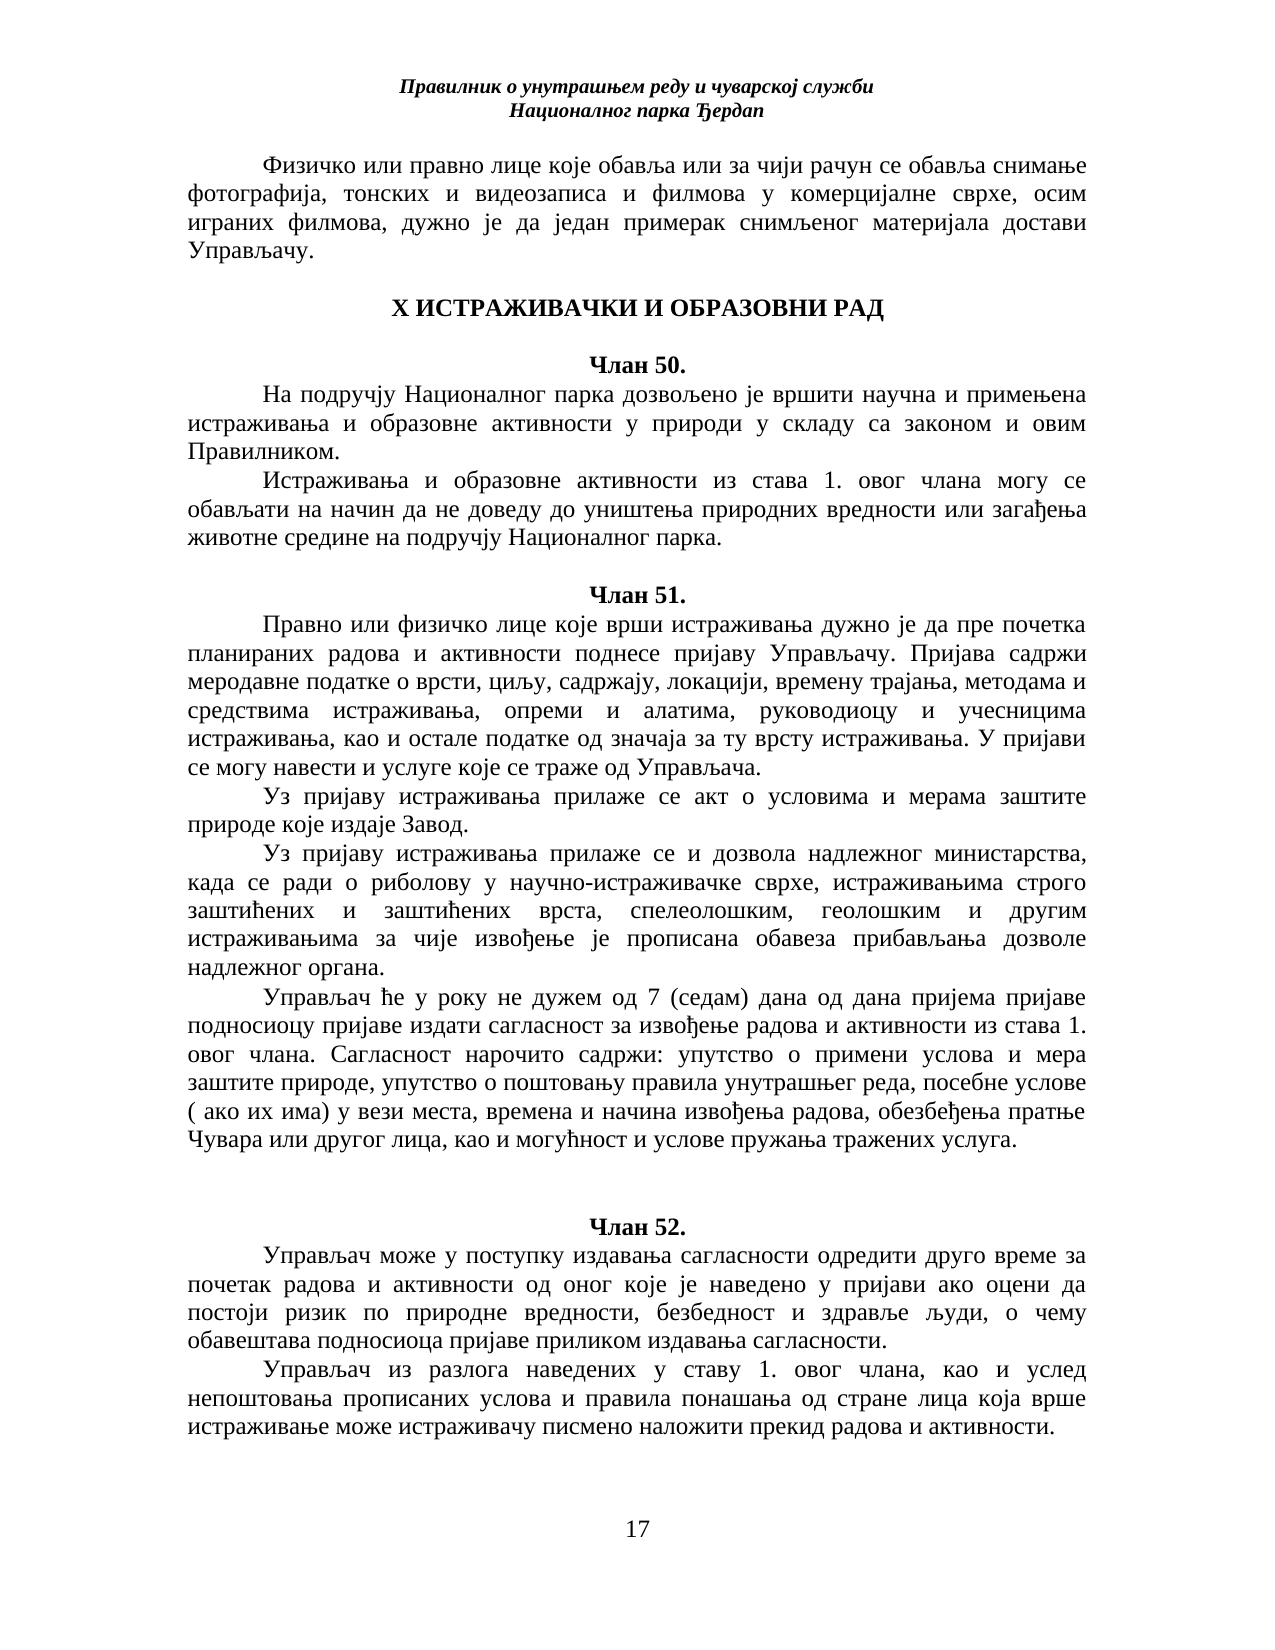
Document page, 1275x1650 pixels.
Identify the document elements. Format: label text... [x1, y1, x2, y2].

text Члан 51. [150, 580, 1125, 609]
text На подручју Националног парка дозвољено је вршити научна и примењена истраживања и образовне активности у природи у складу са законом и овим Правилником. [187, 380, 1087, 465]
text 17 [150, 1514, 1125, 1543]
text Правно или физичко лице које врши истраживања дужно је да пре почетка планираних радова и активности поднесе пријаву Управљачу. Пријава садржи меродавне податке о врсти, циљу, садржају, локацији, времену трајања, методама и средствима истраживања, опреми и алатима, руководиоцу и учесницима истраживања, као и остале податке од значаја за ту врсту истраживања. У пријави се могу навести и услуге које се траже од Управљача. [187, 609, 1087, 781]
text Управљач ће у року не дужем од 7 (седам) дана од дана пријема пријаве подносиоцу пријаве издати сагласност за извођење радова и активности из става 1. овог члана. Сагласност нарочито садржи: упутство о примени услова и мера заштите природе, упутство о поштовању правила унутрашњег реда, посебне услове ( ако их има) у вези места, времена и начина извођења радова, обезбеђења пратње Чувара или другог лица, као и могућност и услове пружања тражених услуга. [187, 982, 1087, 1153]
text Уз пријаву истраживања прилаже се акт о условима и мерама заштите природе које издаје Завод. [187, 782, 1087, 838]
text Уз пријаву истраживања прилаже се и дозвола надлежног министарства, када се ради о риболову у научно-истраживачке сврхе, истраживањима строго заштићених и заштићених врста, спелеолошким, геолошким и другим истраживањима за чије извођење је прописана обавеза прибављања дозволе надлежног органа. [187, 839, 1087, 980]
text Управљач из разлога наведених у ставу 1. овог члана, као и услед непоштовања прописаних услова и правила понашања од стране лица која врше истраживање може истраживачу писмено наложити прекид радова и активности. [187, 1355, 1087, 1440]
text X ИСТРАЖИВАЧКИ И ОБРАЗОВНИ РАД [150, 293, 1125, 322]
text Члан 52. [150, 1212, 1125, 1240]
text Националног парка Ђердап [150, 98, 1125, 122]
text Управљач може у поступку издавања сагласности одредити друго време за почетак радова и активности од оног које је наведено у пријави ако оцени да постоји ризик по природне вредности, безбедност и здравље људи, о чему обавештава подносиоца пријаве приликом издавања сагласности. [187, 1241, 1087, 1354]
text Члан 50. [150, 351, 1125, 379]
text Правилник о унутрашњем реду и чуварској служби [150, 74, 1125, 98]
text Истраживања и образовне активности из става 1. овог члана могу се обављати на начин да не доведу до уништења природних вредности или загађења животне средине на подручју Националног парка. [187, 466, 1087, 551]
text Физичко или правно лице које обавља или за чији рачун се обавља снимање фотографија, тонских и видеозаписа и филмова у комерцијалне сврхе, осим играних филмова, дужно је да један примерак снимљеног материјала достави Управљачу. [187, 151, 1087, 264]
